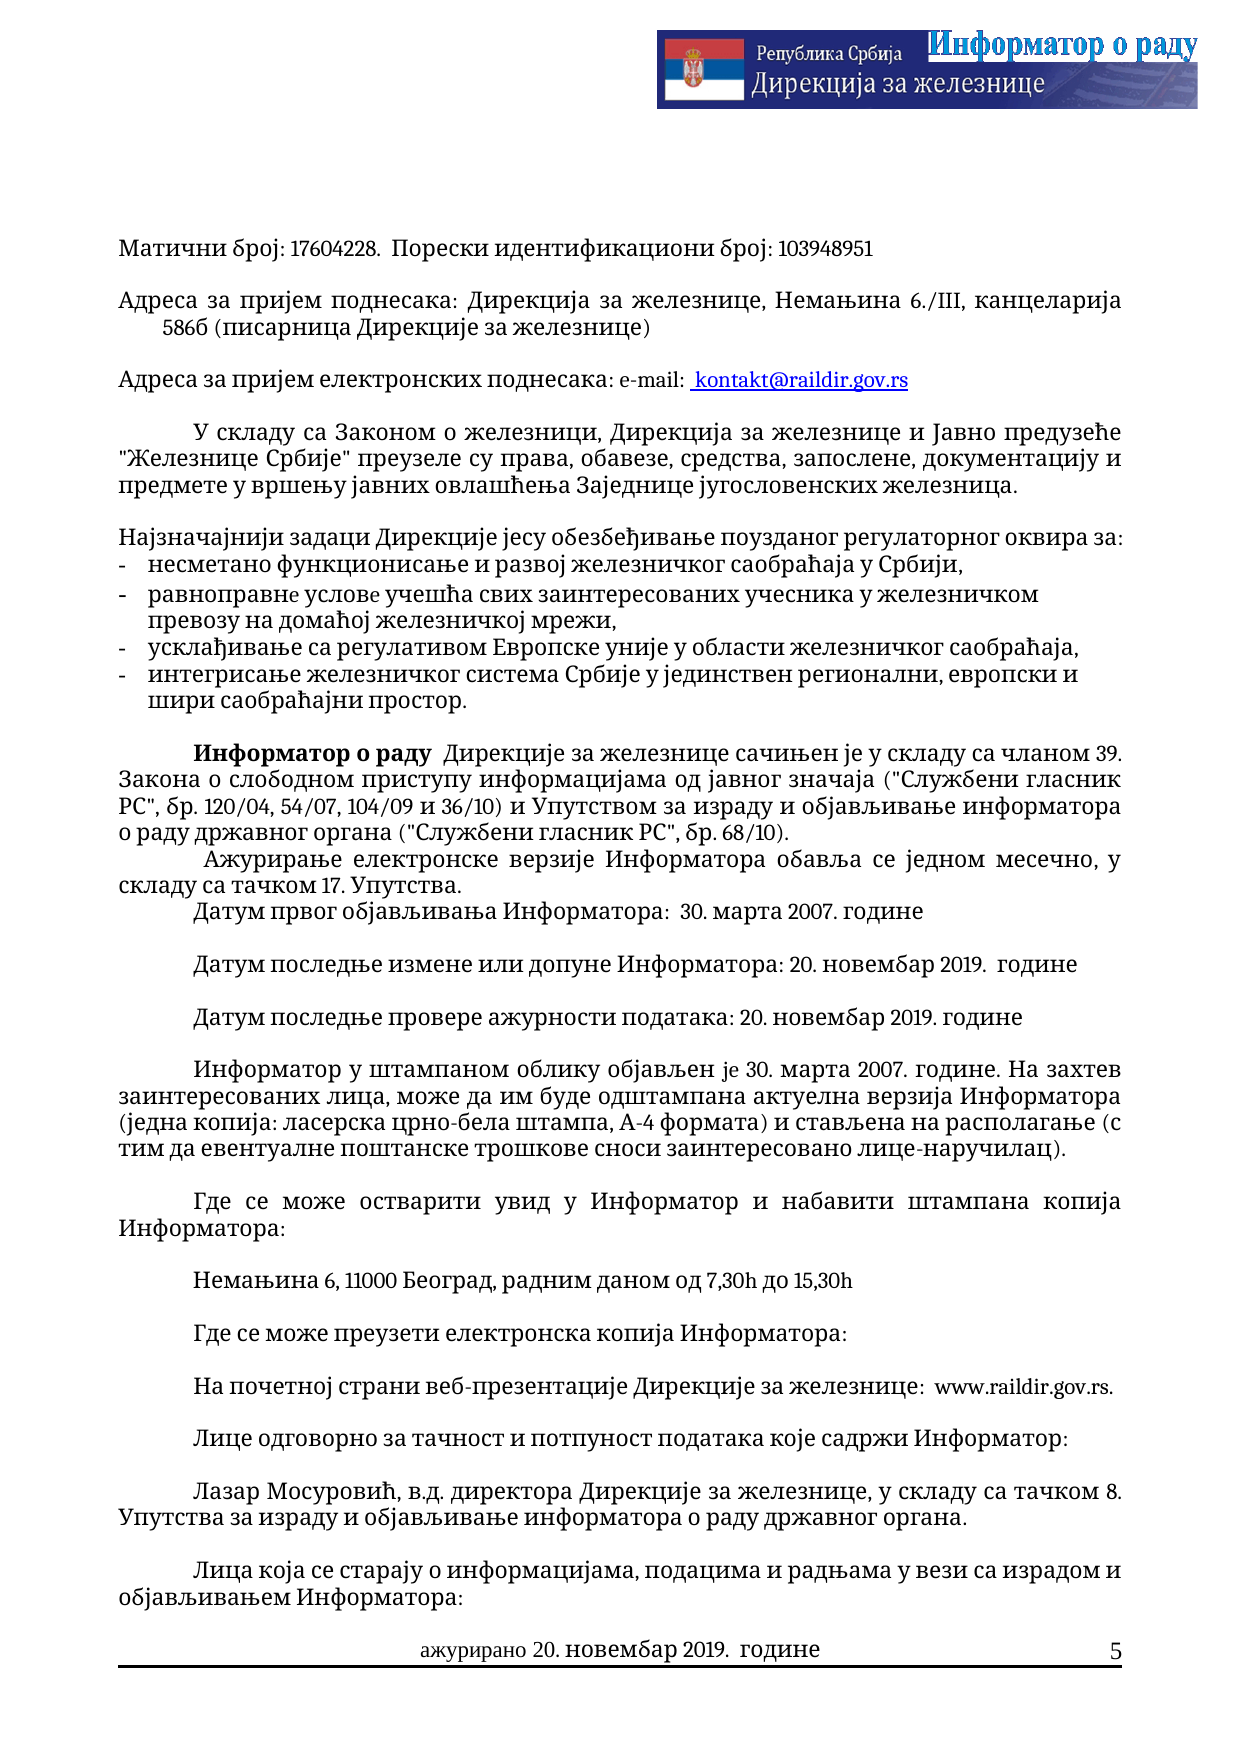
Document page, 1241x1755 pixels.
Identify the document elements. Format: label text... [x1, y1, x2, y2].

text Датум последње измене или допуне Информатора: 20. новембар 2019. године [118, 952, 1122, 978]
text Ажурирање електронске верзије Информатора обавља се једном месечно, у складу са тачком 17. Упутства. [118, 846, 1122, 899]
text У складу са Законом о железници, Дирекција за железнице и Јавно предузеће "Железнице Србије" преузеле су права, обавезе, средства, запослене, документацију и предмете у вршењу јавних овлашћења Заједнице југословенских железница. [118, 420, 1122, 499]
text На почетној страни веб-презентације Дирекције за железнице: www.raildir.gov.rs. [118, 1373, 1122, 1400]
text Информатор о раду Дирекције за железнице сачињен је у складу са чланом 39. Закона о слободном приступу информацијама од јавног значаја ("Службени гласник РС", бр. 120/04, 54/07, 104/09 и 36/10) и Упутством за израду и објављивање информатора о раду државног органа ("Службени гласник РС", бр. 68/10). [118, 741, 1122, 846]
list усклађивање са регулативом Европске уније у области железничког саобраћаја, [118, 634, 1122, 661]
list равноправнe условe учешћа свих заинтересованих учесника у железничком превозу на домаћој железничкој мрежи, [118, 579, 1122, 634]
text Адреса за пријем поднесака: Дирекција за железнице, Немањина 6./III, канцеларија 586б (писарница Дирекције за железнице) [118, 288, 1122, 341]
list интегрисање железничког система Србије у јединствен регионални, европски и шири саобраћајни простор. [118, 661, 1122, 714]
list несметано функционисање и развој железничког саобраћаја у Србији, [118, 552, 1122, 579]
text Најзначајнији задаци Дирекције јесу обезбеђивање поузданог регулаторног оквира за: [118, 525, 1159, 552]
text Матични број: 17604228. Порески идентификациони број: 103948951 [118, 235, 1122, 262]
text Датум првог објављивања Информатора: 30. марта 2007. године [118, 899, 1122, 925]
text Где се може преузети електронска копија Информатора: [118, 1321, 1122, 1347]
text Лазар Мосуровић, в.д. директора Дирекције за железнице, у складу са тачком 8. Упутства за израду и објављивање информатора о раду државног органа. [118, 1479, 1122, 1532]
text Немањина 6, 11000 Београд, радним даном од 7,30h до 15,30h [118, 1268, 1122, 1294]
text Лица која се старају о информацијама, подацима и радњама у вези са израдом и објављивањем Информатора: [118, 1558, 1122, 1611]
text Информатор у штампаном облику објављен je 30. марта 2007. године. На захтев заинтересованих лица, може да им буде одштампана актуелна верзија Информатора (једна копија: ласерска црно-бела штампа, А-4 формата) и стављена на располагање (с тим да евентуалне поштанске трошкове сноси заинтересовано лице-наручилац). [118, 1057, 1122, 1163]
text Адреса за пријем електронских поднесака: e-mail: kontakt@raildir.gov.rs [118, 367, 1122, 393]
text Лице одговорно за тачност и потпуност података које садржи Информатор: [118, 1426, 1122, 1452]
text Датум последње провере ажурности података: 20. новембар 2019. године [118, 1004, 1122, 1031]
text Где се може остварити увид у Информатор и набавити штампана копија Информатора: [118, 1189, 1122, 1242]
